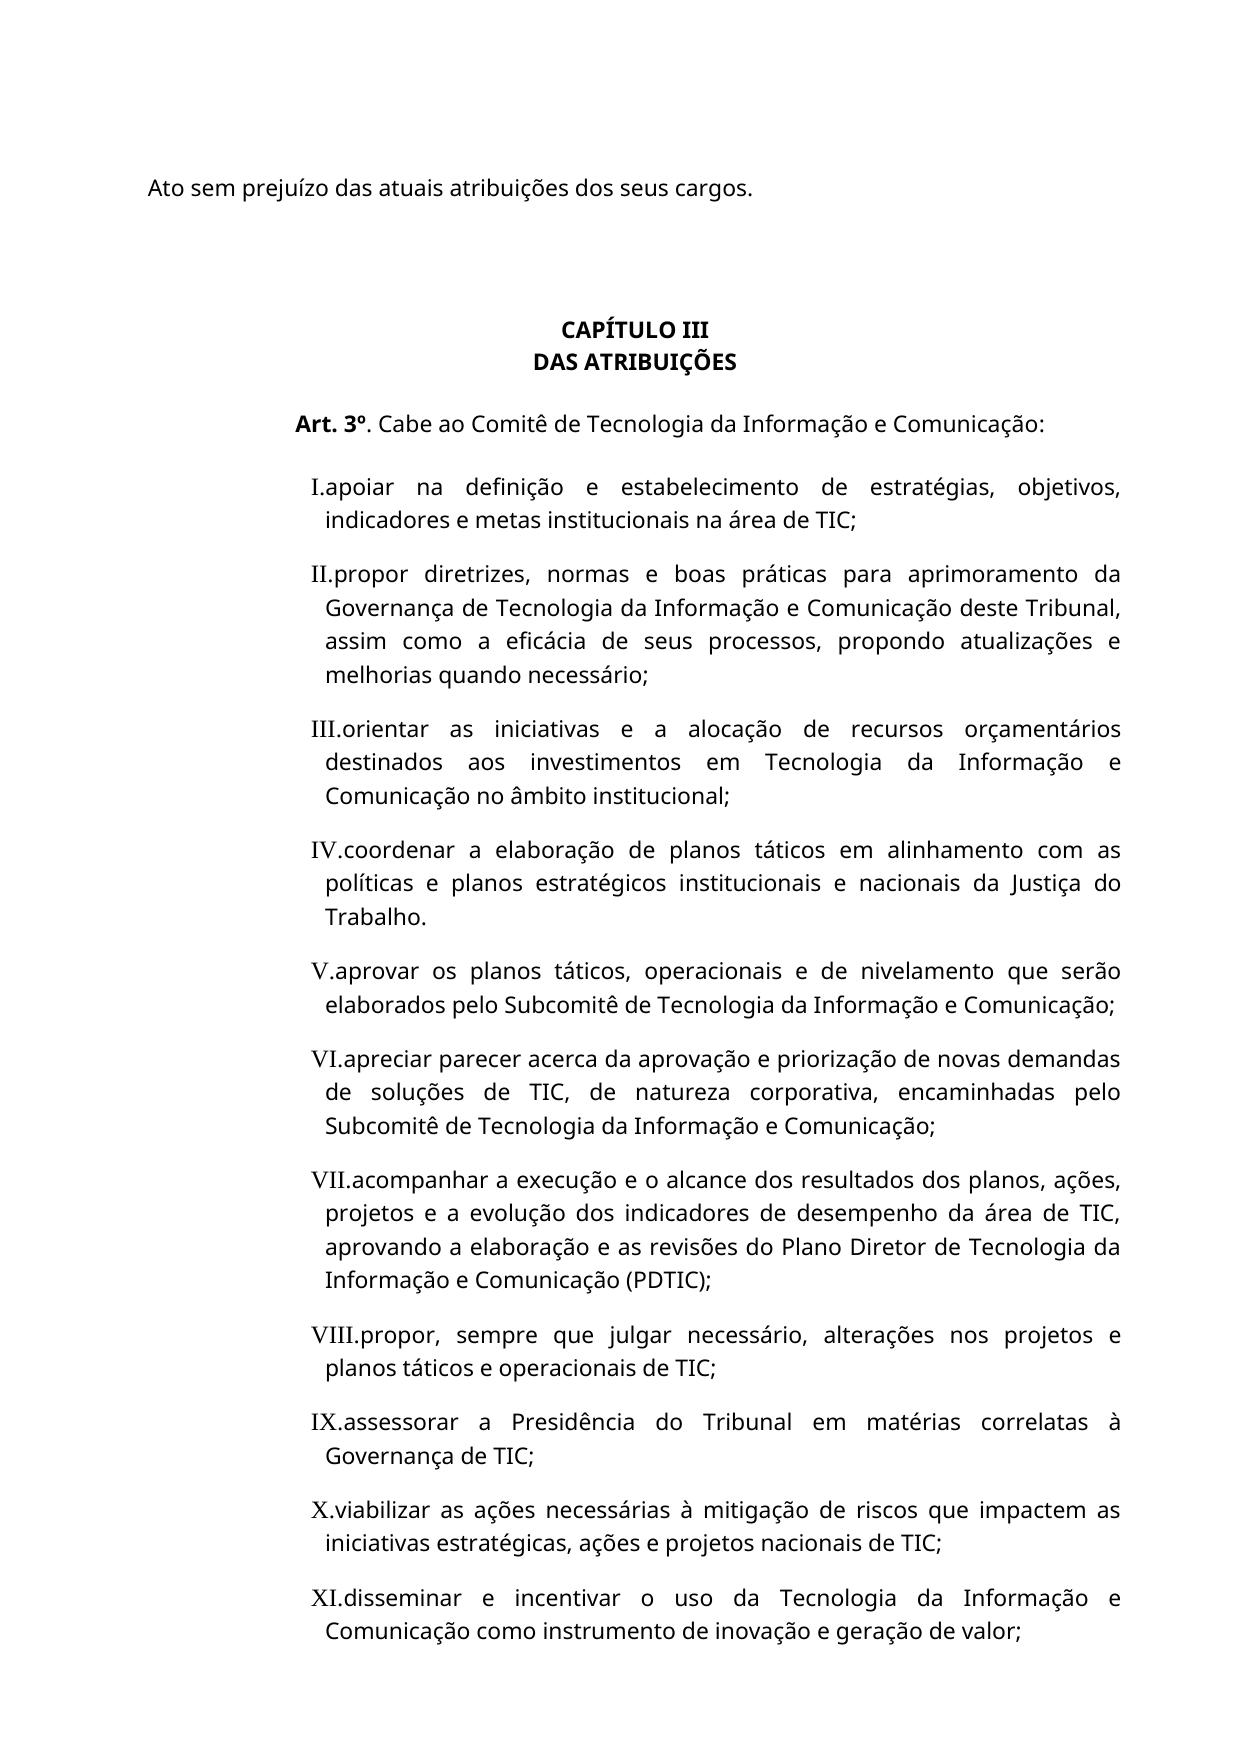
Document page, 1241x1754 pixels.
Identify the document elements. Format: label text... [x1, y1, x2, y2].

list propor, sempre que julgar necessário, alterações nos projetos e planos táticos e operacionais de TIC; [311, 1318, 1122, 1383]
list apoiar na definição e estabelecimento de estratégias, objetivos, indicadores e metas institucionais na área de TIC; [311, 471, 1122, 535]
list assessorar a Presidência do Tribunal em matérias correlatas à Governança de TIC; [311, 1406, 1122, 1471]
list aprovar os planos táticos, operacionais e de nivelamento que serão elaborados pelo Subcomitê de Tecnologia da Informação e Comunicação; [311, 955, 1122, 1020]
list acompanhar a execução e o alcance dos resultados dos planos, ações, projetos e a evolução dos indicadores de desempenho da área de TIC, aprovando a elaboração e as revisões do Plano Diretor de Tecnologia da Informação e Comunicação (PDTIC); [311, 1164, 1122, 1296]
list propor diretrizes, normas e boas práticas para aprimoramento da Governança de Tecnologia da Informação e Comunicação deste Tribunal, assim como a eficácia de seus processos, propondo atualizações e melhorias quando necessário; [311, 558, 1122, 690]
text CAPÍTULO III [148, 314, 1122, 346]
list viabilizar as ações necessárias à mitigação de riscos que impactem as iniciativas estratégicas, ações e projetos nacionais de TIC; [311, 1494, 1122, 1559]
list apreciar parecer acerca da aprovação e priorização de novas demandas de soluções de TIC, de natureza corporativa, encaminhadas pelo Subcomitê de Tecnologia da Informação e Comunicação; [311, 1043, 1122, 1141]
text DAS ATRIBUIÇÕES [148, 346, 1122, 377]
list orientar as iniciativas e a alocação de recursos orçamentários destinados aos investimentos em Tecnologia da Informação e Comunicação no âmbito institucional; [311, 713, 1122, 811]
list coordenar a elaboração de planos táticos em alinhamento com as políticas e planos estratégicos institucionais e nacionais da Justiça do Trabalho. [311, 834, 1122, 932]
list disseminar e incentivar o uso da Tecnologia da Informação e Comunicação como instrumento de inovação e geração de valor; [311, 1582, 1122, 1646]
text Art. 3º. Cabe ao Comitê de Tecnologia da Informação e Comunicação: [148, 408, 1122, 439]
text Ato sem prejuízo das atuais atribuições dos seus cargos. [148, 172, 1122, 203]
